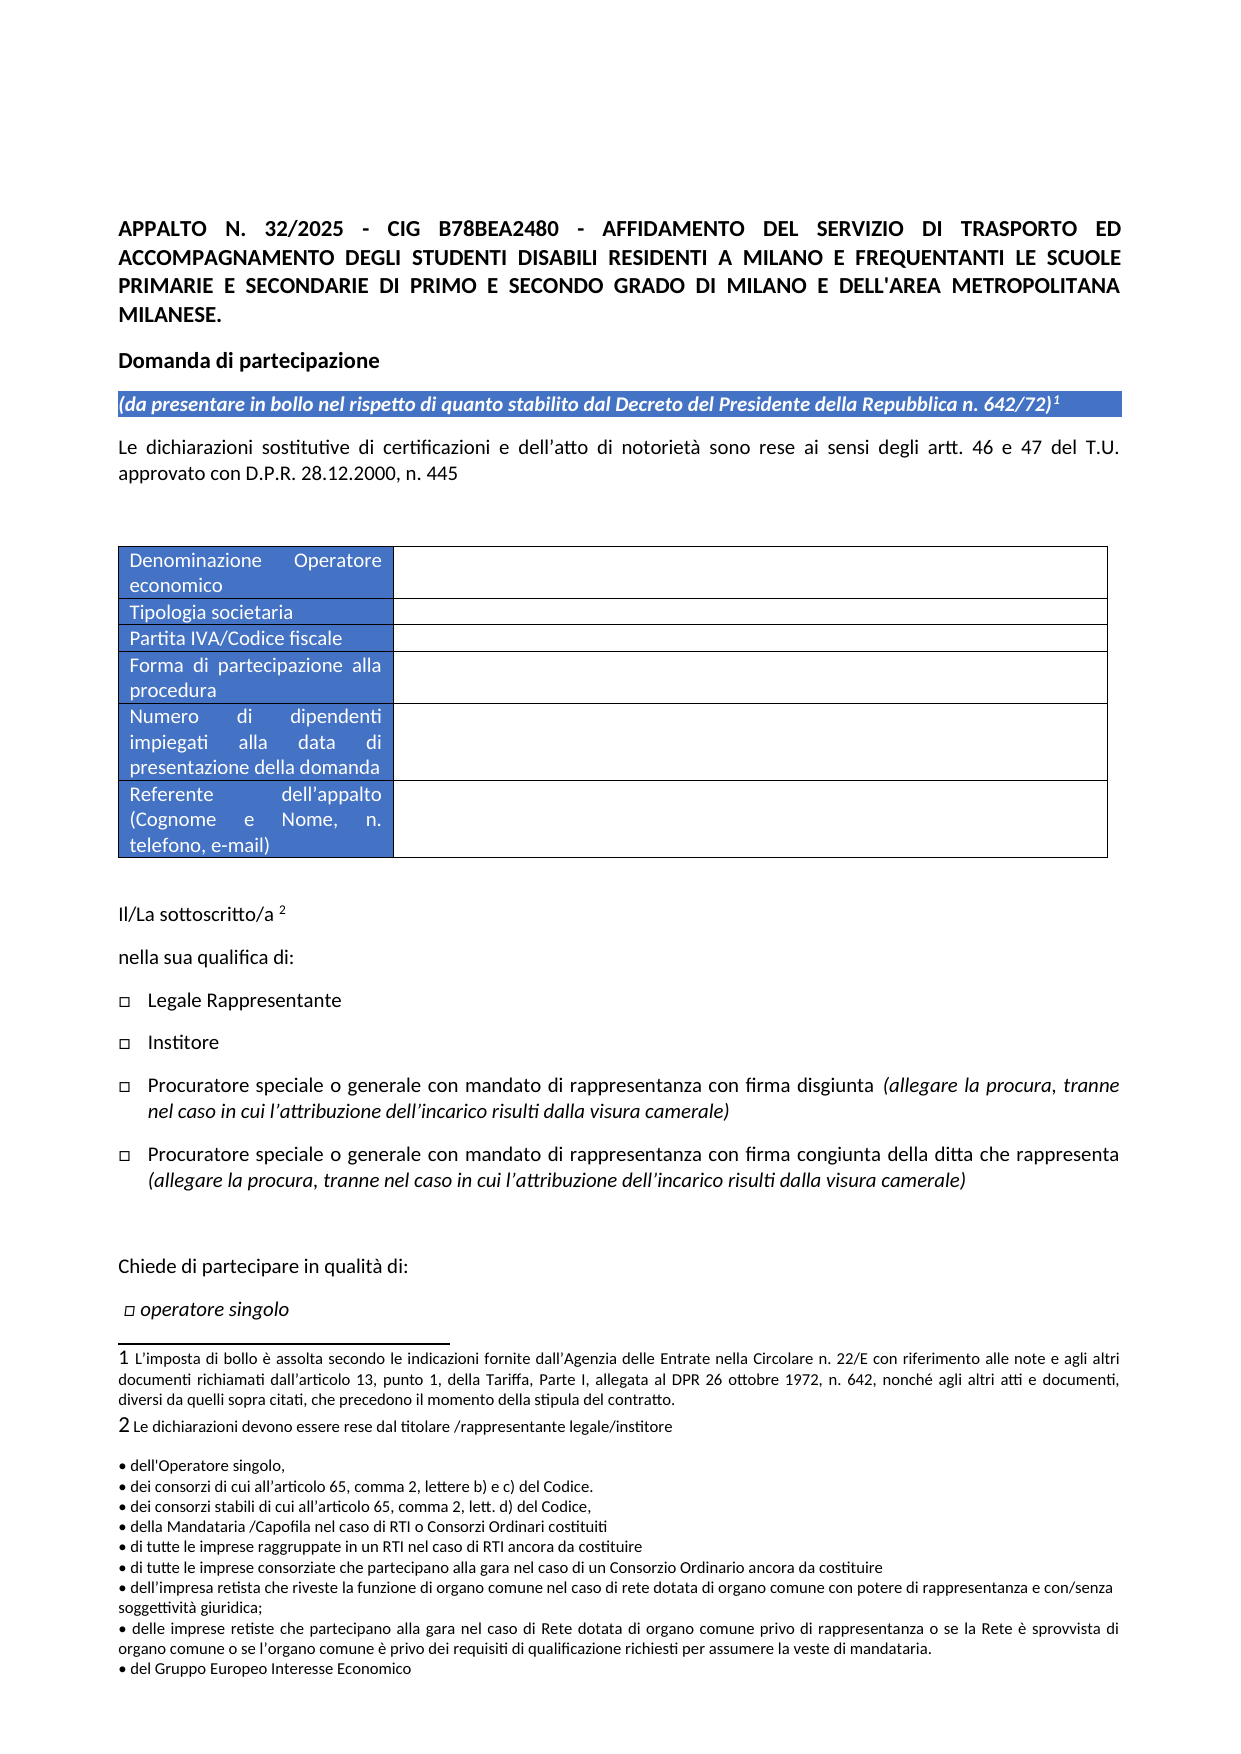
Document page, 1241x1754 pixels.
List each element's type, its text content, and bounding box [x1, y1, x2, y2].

text Il/La sottoscritto/a [118, 901, 1122, 927]
table_cell [394, 599, 1107, 624]
text Le dichiarazioni devono essere rese dal titolare /rappresentante legale/institore [118, 1410, 1122, 1438]
table_header [394, 547, 1107, 598]
text Le dichiarazioni sostitutive di certificazioni e dell’atto di notorietà sono rese ai sensi degli artt. 46 e 47 del T.U. approvato con D.P.R. 28.12.2000, n. 445 [118, 434, 1122, 486]
text □ Procuratore speciale o generale con mandato di rappresentanza con firma disgiunta (allegare la procura, tranne nel caso in cui l’attribuzione dell’incarico risulti dalla visura camerale) [118, 1072, 1122, 1124]
table_cell Referente dell’appalto (Cognome e Nome, n. telefono, e-mail) [119, 781, 393, 857]
text Domanda di partecipazione [118, 346, 1122, 374]
table_cell Partita IVA/Codice fiscale [119, 625, 393, 651]
text • di tutte le imprese raggruppate in un RTI nel caso di RTI ancora da costituire [118, 1537, 1122, 1557]
table_cell Tipologia societaria [119, 599, 393, 624]
text □ Legale Rappresentante [118, 987, 1122, 1012]
text □ operatore singolo [123, 1296, 1122, 1321]
text • dell’impresa retista che riveste la funzione di organo comune nel caso di rete dotata di organo comune con potere di rappresentanza e con/senza soggettività giuridica; [118, 1577, 1122, 1618]
text L’imposta di bollo è assolta secondo le indicazioni fornite dall’Agenzia delle Entrate nella Circolare n. 22/E con riferimento alle note e agli altri documenti richiamati dall’articolo 13, punto 1, della Tariffa, Parte I, allegata al DPR 26 ottobre 1972, n. 642, nonché agli altri atti e documenti, diversi da quelli sopra citati, che precedono il momento della stipula del contratto. [118, 1344, 1122, 1410]
text • della Mandataria /Capofila nel caso di RTI o Consorzi Ordinari costituiti [118, 1516, 1122, 1537]
text • delle imprese retiste che partecipano alla gara nel caso di Rete dotata di organo comune privo di rappresentanza o se la Rete è sprovvista di organo comune o se l’organo comune è privo dei requisiti di qualificazione richiesti per assumere la veste di mandataria. [118, 1618, 1122, 1659]
text □ Institore [118, 1029, 1122, 1055]
text • di tutte le imprese consorziate che partecipano alla gara nel caso di un Consorzio Ordinario ancora da costituire [118, 1557, 1122, 1577]
text (da presentare in bollo nel rispetto di quanto stabilito dal Decreto del Presidente della Repubblica n. 642/72) [118, 391, 1122, 417]
text • del Gruppo Europeo Interesse Economico [118, 1659, 1122, 1679]
table_cell [394, 625, 1107, 651]
table_cell [394, 704, 1107, 780]
text nella sua qualifica di: [118, 944, 1122, 969]
table_header Denominazione Operatore economico [119, 547, 393, 598]
text APPALTO N. 32/2025 - CIG B78BEA2480 - AFFIDAMENTO DEL SERVIZIO DI TRASPORTO ED ACCOMPAGNAMENTO DEGLI STUDENTI DISABILI RESIDENTI A MILANO E FREQUENTANTI LE SCUOLE PRIMARIE E SECONDARIE DI PRIMO E SECONDO GRADO DI MILANO E DELL'AREA METROPOLITANA MILANESE. [118, 214, 1122, 328]
table_cell [394, 652, 1107, 703]
text Chiede di partecipare in qualità di: [118, 1253, 1122, 1278]
text • dell'Operatore singolo, [118, 1456, 1122, 1476]
text • dei consorzi di cui all’articolo 65, comma 2, lettere b) e c) del Codice. [118, 1476, 1122, 1496]
text □ Procuratore speciale o generale con mandato di rappresentanza con firma congiunta della ditta che rappresenta (allegare la procura, tranne nel caso in cui l’attribuzione dell’incarico risulti dalla visura camerale) [118, 1141, 1122, 1193]
table_cell Numero di dipendenti impiegati alla data di presentazione della domanda [119, 704, 393, 780]
table_cell [394, 781, 1107, 857]
text • dei consorzi stabili di cui all’articolo 65, comma 2, lett. d) del Codice, [118, 1496, 1122, 1516]
table_cell Forma di partecipazione alla procedura [119, 652, 393, 703]
